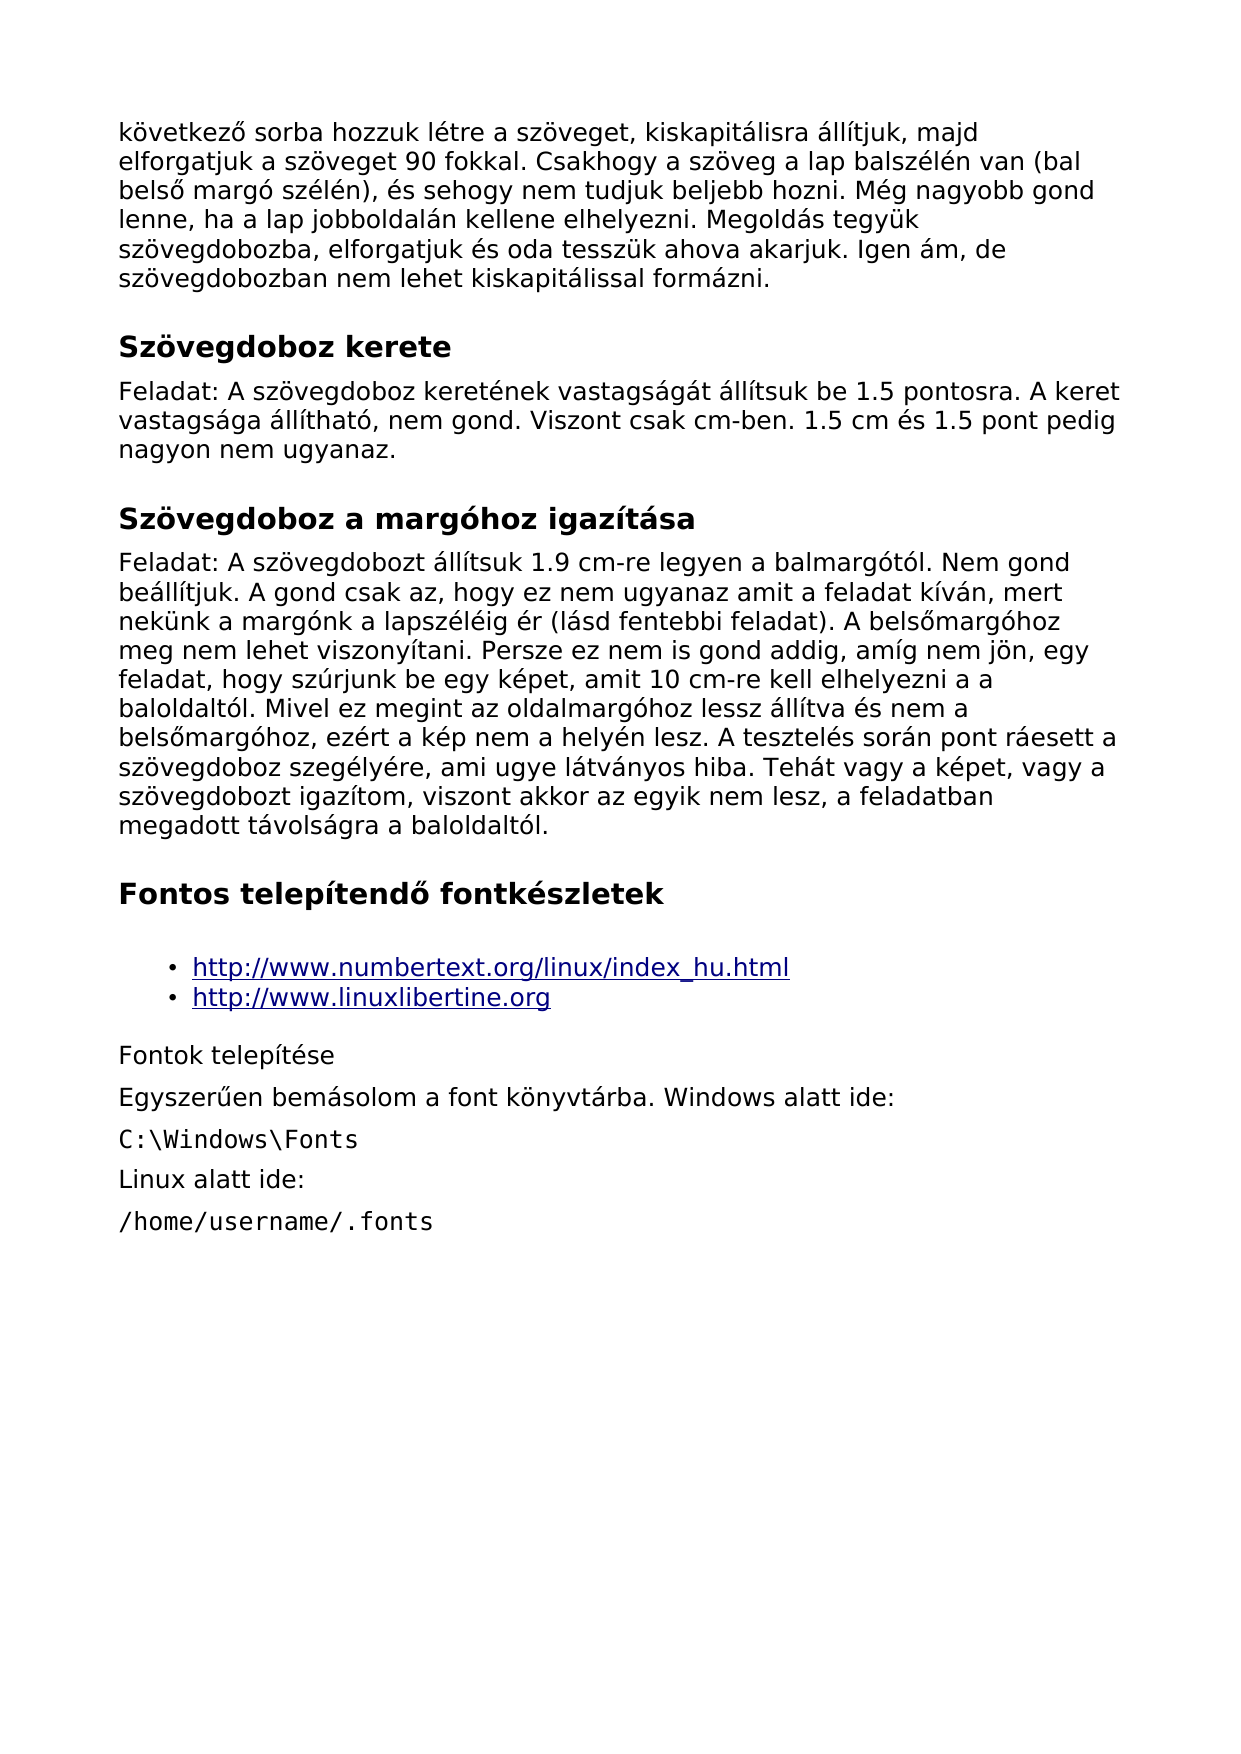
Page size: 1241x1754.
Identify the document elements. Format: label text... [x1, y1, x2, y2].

subtitle Fontos telepítendő fontkészletek [118, 878, 1122, 912]
subtitle Szövegdoboz a margóhoz igazítása [118, 502, 1122, 536]
text /home/username/.fonts [118, 1207, 1122, 1237]
text Feladat: A szövegdoboz keretének vastagságát állítsuk be 1.5 pontosra. A keret vastagsága állítható, nem gond. Viszont csak cm-ben. 1.5 cm és 1.5 pont pedig nagyon nem ugyanaz. [118, 377, 1122, 464]
text Feladat: A szövegdobozt állítsuk 1.9 cm-re legyen a balmargótól. Nem gond beállítjuk. A gond csak az, hogy ez nem ugyanaz amit a feladat kíván, mert nekünk a margónk a lapszéléig ér (lásd fentebbi feladat). A belsőmargóhoz meg nem lehet viszonyítani. Persze ez nem is gond addig, amíg nem jön, egy feladat, hogy szúrjunk be egy képet, amit 10 cm-re kell elhelyezni a a baloldaltól. Mivel ez megint az oldalmargóhoz lessz állítva és nem a belsőmargóhoz, ezért a kép nem a helyén lesz. A tesztelés során pont ráesett a szövegdoboz szegélyére, ami ugye látványos hiba. Tehát vagy a képet, vagy a szövegdobozt igazítom, viszont akkor az egyik nem lesz, a feladatban megadott távolságra a baloldaltól. [118, 548, 1122, 840]
subtitle Szövegdoboz kerete [118, 331, 1122, 364]
text C:\Windows\Fonts [118, 1125, 1122, 1154]
text Fontok telepítése [118, 1041, 1122, 1071]
list http://www.numbertext.org/linux/index_hu.html [177, 954, 1122, 983]
list http://www.linuxlibertine.org [177, 983, 1122, 1012]
text következő sorba hozzuk létre a szöveget, kiskapitálisra állítjuk, majd elforgatjuk a szöveget 90 fokkal. Csakhogy a szöveg a lap balszélén van (bal belső margó szélén), és sehogy nem tudjuk beljebb hozni. Még nagyobb gond lenne, ha a lap jobboldalán kellene elhelyezni. Megoldás tegyük szövegdobozba, elforgatjuk és oda tesszük ahova akarjuk. Igen ám, de szövegdobozban nem lehet kiskapitálissal formázni. [118, 118, 1122, 293]
text Egyszerűen bemásolom a font könyvtárba. Windows alatt ide: [118, 1083, 1122, 1112]
text Linux alatt ide: [118, 1166, 1122, 1195]
